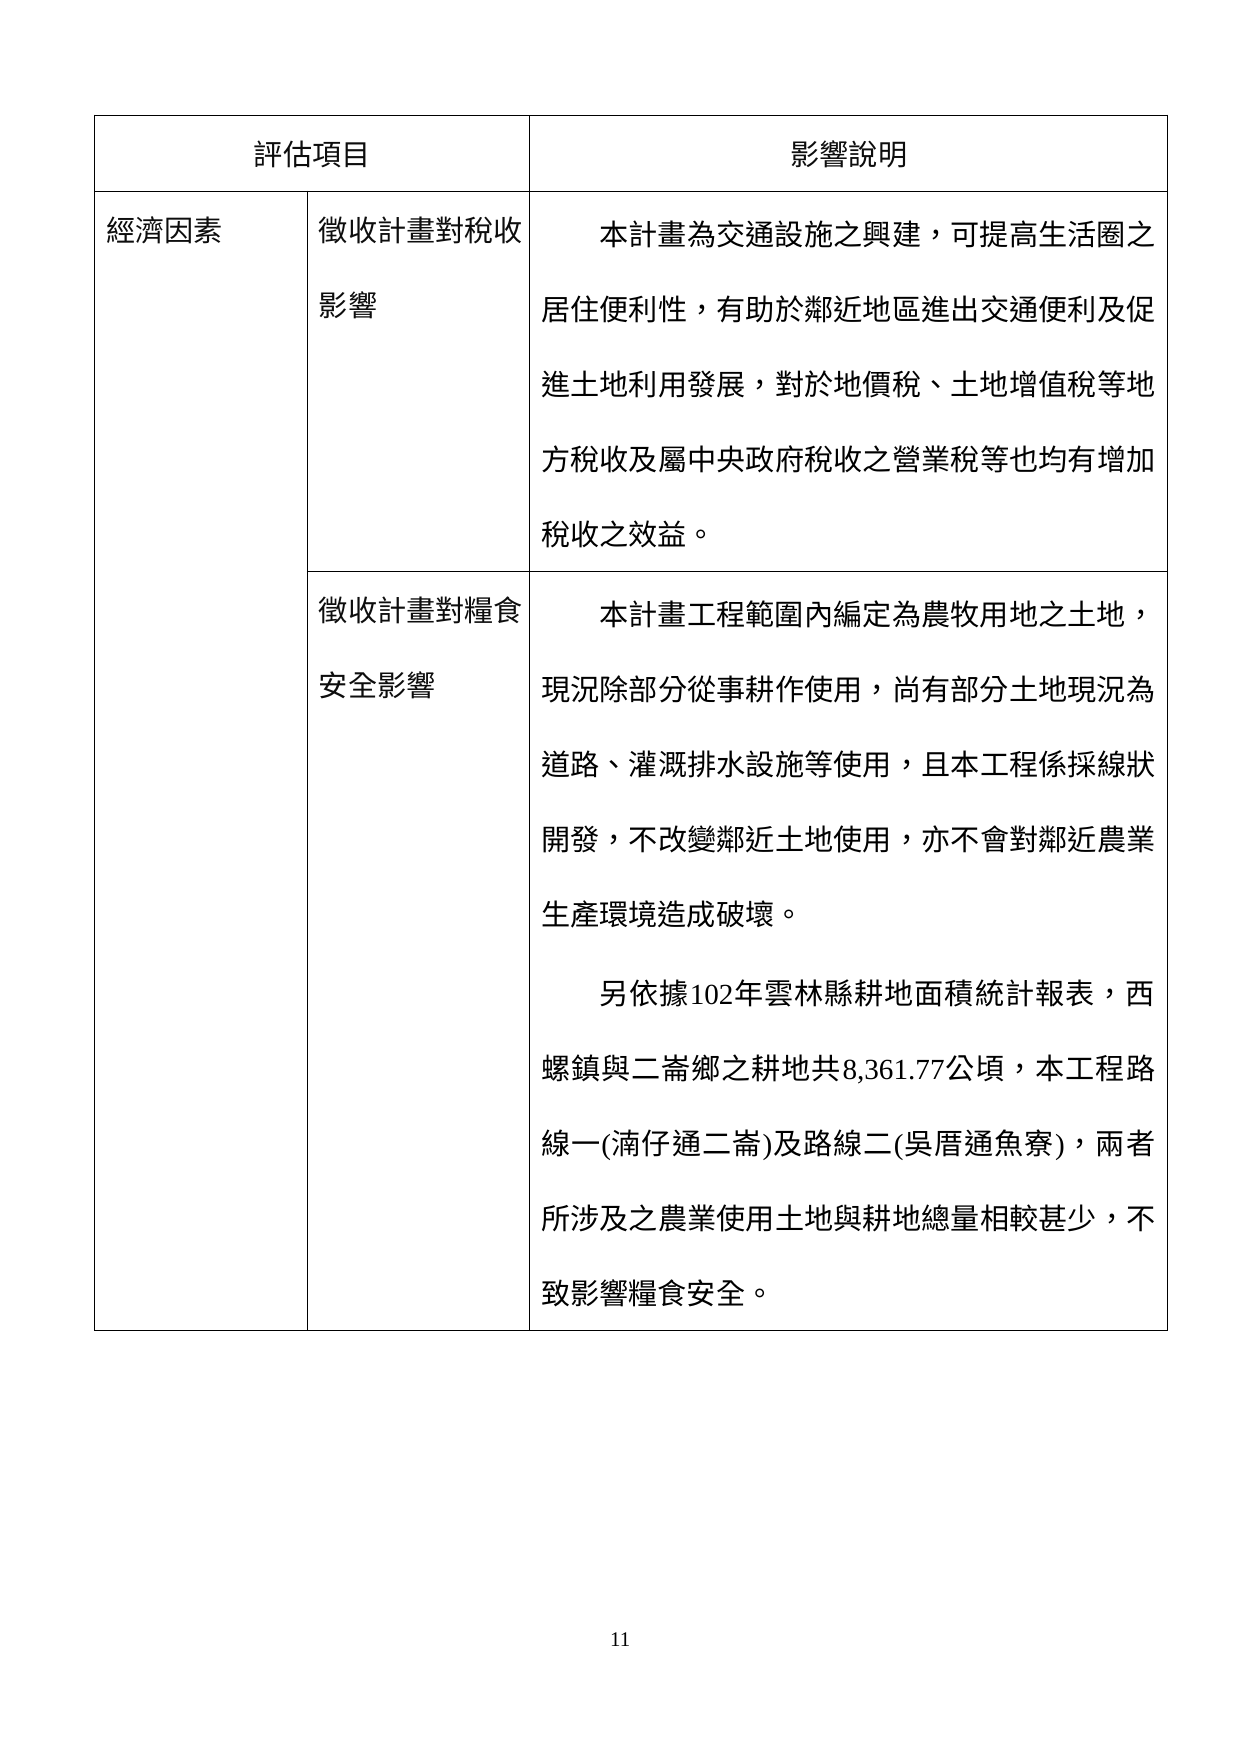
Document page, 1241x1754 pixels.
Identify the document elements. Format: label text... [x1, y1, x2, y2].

table_cell 徵收計畫對糧食安全影響 [308, 572, 529, 1329]
table_header 影響說明 [530, 116, 1167, 191]
table_cell 本計畫為交通設施之興建，可提高生活圈之居住便利性，有助於鄰近地區進出交通便利及促進土地利用發展，對於地價稅、土地增值稅等地方稅收及屬中央政府稅收之營業稅等也均有增加稅收之效益。 [530, 192, 1167, 571]
table_cell 經濟因素 [95, 192, 307, 1329]
table_header 評估項目 [95, 116, 529, 191]
table_cell 徵收計畫對稅收影響 [308, 192, 529, 571]
table_cell 本計畫工程範圍內編定為農牧用地之土地，現況除部分從事耕作使用，尚有部分土地現況為道路、灌溉排水設施等使用，且本工程係採線狀開發，不改變鄰近土地使用，亦不會對鄰近農業生產環境造成破壞。 另依據102年雲林縣耕地面積統計報表，西螺鎮與二崙鄉之耕地共8,361.77公頃，本工程路線一(湳仔通二崙)及路線二(吳厝通魚寮)，兩者所涉及之農業使用土地與耕地總量相較甚少，不致影響糧食安全。 [530, 572, 1167, 1329]
